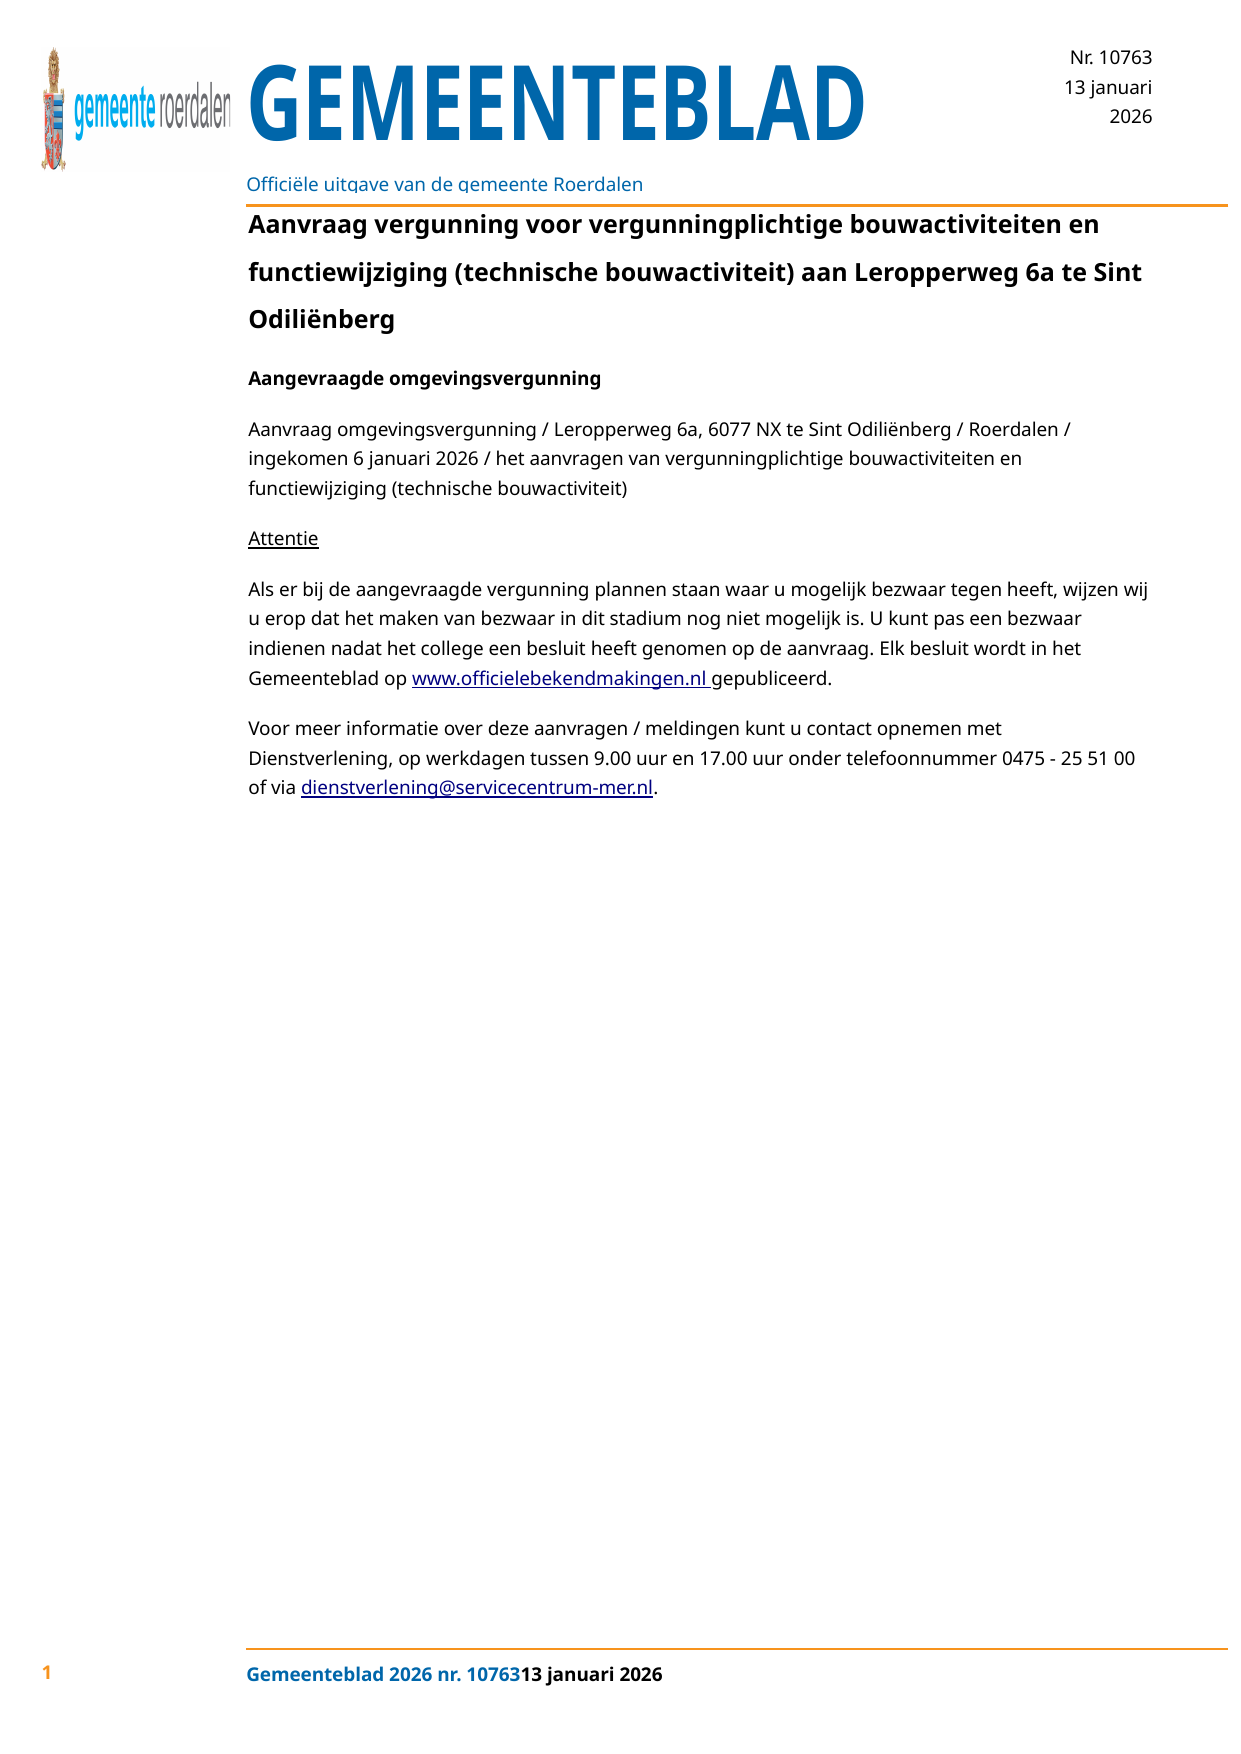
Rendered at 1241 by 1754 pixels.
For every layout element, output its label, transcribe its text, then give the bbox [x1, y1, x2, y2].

text Attentie [248, 526, 1152, 551]
text Als er bij de aangevraagde vergunning plannen staan waar u mogelijk bezwaar tegen heeft, wijzen wij u erop dat het maken van bezwaar in dit stadium nog niet mogelijk is. U kunt pas een bezwaar indienen nadat het college een besluit heeft genomen op de aanvraag. Elk besluit wordt in het Gemeenteblad op www.officielebekendmakingen.nl gepubliceerd. [248, 576, 1152, 690]
text Aanvraag vergunning voor vergunningplichtige bouwactiviteiten en functiewijziging (technische bouwactiviteit) aan Leropperweg 6a te Sint Odiliënberg [248, 207, 1152, 336]
text Aanvraag omgevingsvergunning / Leropperweg 6a, 6077 NX te Sint Odiliënberg / Roerdalen / ingekomen 6 januari 2026 / het aanvragen van vergunningplichtige bouwactiviteiten en functiewijziging (technische bouwactiviteit) [248, 416, 1152, 501]
text Voor meer informatie over deze aanvragen / meldingen kunt u contact opnemen met Dienstverlening, op werkdagen tussen 9.00 uur en 17.00 uur onder telefoonnummer 0475 - 25 51 00 of via dienstverlening@servicecentrum-mer.nl. [248, 715, 1152, 800]
picture [41, 47, 231, 172]
text Aangevraagde omgevingsvergunning [248, 366, 1152, 391]
